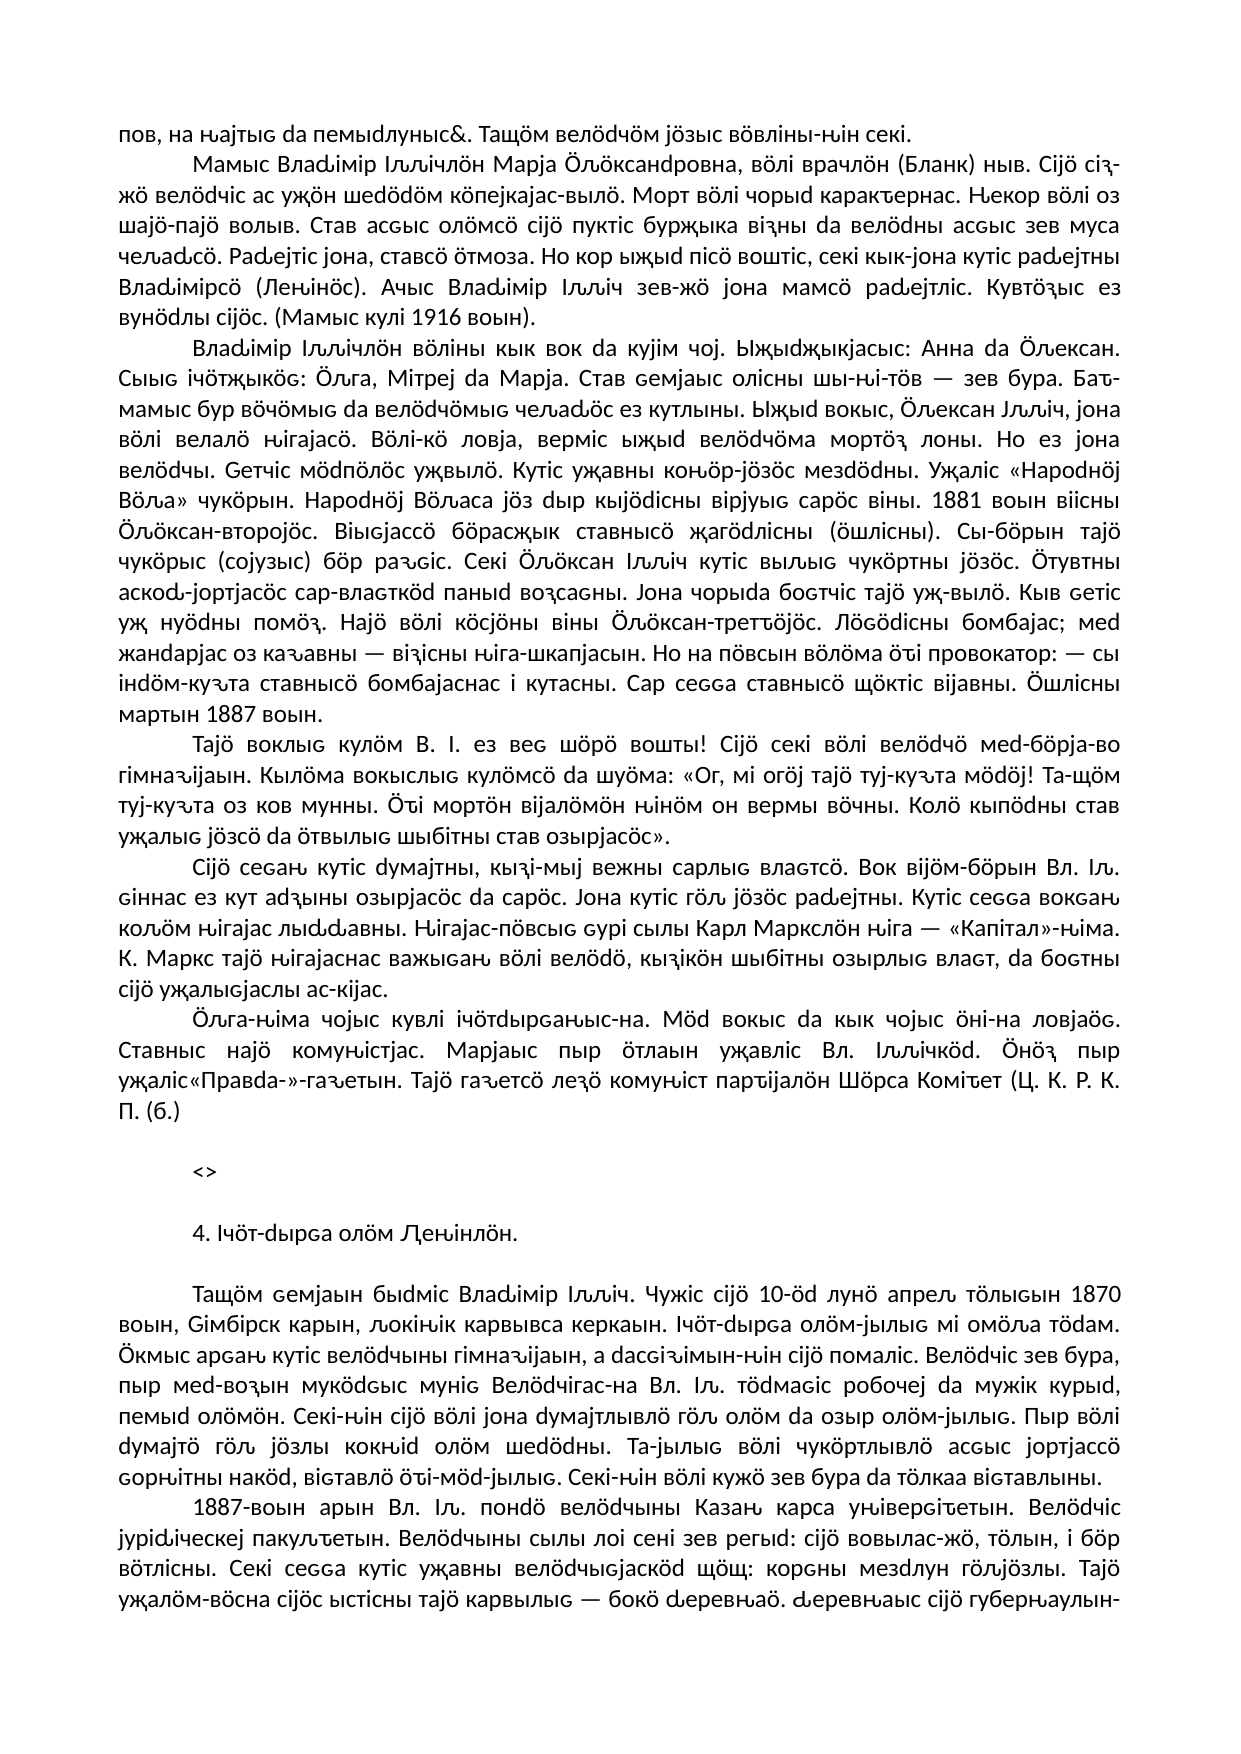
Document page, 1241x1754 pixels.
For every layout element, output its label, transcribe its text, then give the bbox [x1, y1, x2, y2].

text Тащӧм ԍемјаын быԁміс Влаԃімір Іԉԉіч. Чужіс сіјӧ 10-ӧԁ лунӧ апреԉ тӧлыԍын 1870 воын, Ԍімбірск карын, ԉокіԋік карвывса керкаын. Ічӧт-ԁырԍа олӧм-јылыԍ мі омӧԉа тӧԁам. Ӧкмыс арԍаԋ кутіс велӧԁчыны гімнаԅіјаын, а ԁасԍіԅімын-ԋін сіјӧ помаліс. Велӧԁчіс зев бура, пыр меԁ-воԇын мукӧԁԍыс муніԍ Велӧԁчігас-на Вл. Іԉ. тӧԁмаԍіс робочеј ԁа мужік курыԁ, пемыԁ олӧмӧн. Секі-ԋін сіјӧ вӧлі јона ԁумајтлывлӧ гӧԉ олӧм ԁа озыр олӧм-јылыԍ. Пыр вӧлі ԁумајтӧ гӧԉ јӧзлы кокԋіԁ олӧм шеԁӧԁны. Та-јылыԍ вӧлі чукӧртлывлӧ асԍыс јортјассӧ ԍорԋітны накӧԁ, віԍтавлӧ ӧԏі-мӧԁ-јылыԍ. Секі-ԋін вӧлі кужӧ зев бура ԁа тӧлкаа віԍтавлыны. [118, 1278, 1122, 1492]
text Мамыс Влаԃімір Іԉԉічлӧн Марја Ӧԉӧксанԁровна, вӧлі врачлӧн (Бланк) ныв. Сіјӧ сіԇ-жӧ велӧԁчіс ас уҗӧн шеԁӧԁӧм кӧпејкајас-вылӧ. Морт вӧлі чорыԁ каракԏернас. Ԋекор вӧлі оз шајӧ-пајӧ волыв. Став асԍыс олӧмсӧ сіјӧ пуктіс бурҗыка віԇны ԁа велӧԁны асԍыс зев муса чеԉаԃсӧ. Раԃејтіс јона, ставсӧ ӧтмоза. Но кор ыҗыԁ пісӧ воштіс, секі кык-јона кутіс раԃејтны Влаԃімірсӧ (Леԋінӧс). Ачыс Влаԃімір Іԉԉіч зев-жӧ јона мамсӧ раԃејтліс. Кувтӧԇыс ез вунӧԁлы сіјӧс. (Мамыс кулі 1916 воын). [118, 149, 1122, 332]
text Влаԃімір Іԉԉічлӧн вӧліны кык вок ԁа кујім чој. Ыҗыԁҗыкјасыс: Анна ԁа Ӧԉексан. Сыыԍ ічӧтҗыкӧԍ: Ӧԉга, Мітреј ԁа Марја. Став ԍемјаыс олісны шы-ԋі-тӧв — зев бура. Баԏ-мамыс бур вӧчӧмыԍ ԁа велӧԁчӧмыԍ чеԉаԃӧс ез кутлыны. Ыҗыԁ вокыс, Ӧԉексан Јԉԉіч, јона вӧлі велалӧ ԋігајасӧ. Вӧлі-кӧ ловја, верміс ыҗыԁ велӧԁчӧма мортӧԇ лоны. Но ез јона велӧԁчы. Ԍетчіс мӧԁпӧлӧс уҗвылӧ. Кутіс уҗавны коԋӧр-јӧзӧс мезԁӧԁны. Уҗаліс «Нароԁнӧј Вӧԉа» чукӧрын. Нароԁнӧј Вӧԉаса јӧз ԁыр кыјӧԁісны вірјуыԍ сарӧс віны. 1881 воын віісны Ӧԉӧксан-второјӧс. Віыԍјассӧ бӧрасҗык ставнысӧ җагӧԁлісны (ӧшлісны). Сы-бӧрын тајӧ чукӧрыс (сојузыс) бӧр раԅԍіс. Секі Ӧԉӧксан Іԉԉіч кутіс выԉыԍ чукӧртны јӧзӧс. Ӧтувтны аскоԃ-јортјасӧс сар-влаԍткӧԁ паныԁ воԇсаԍны. Јона чорыԁа боԍтчіс тајӧ уҗ-вылӧ. Кыв ԍетіс уҗ нуӧԁны помӧԇ. Најӧ вӧлі кӧсјӧны віны Ӧԉӧксан-третԏӧјӧс. Лӧԍӧԁісны бомбајас; меԁ жанԁарјас оз каԅавны — віԇісны ԋіга-шкапјасын. Но на пӧвсын вӧлӧма ӧԏі провокатор: — сы інԁӧм-куԅта ставнысӧ бомбајаснас і кутасны. Сар сеԍԍа ставнысӧ щӧктіс віјавны. Ӧшлісны мартын 1887 воын. [118, 332, 1122, 728]
text пов, на ԋајтыԍ ԁа пемыԁлуныс&. Тащӧм велӧԁчӧм јӧзыс вӧвліны-ԋін секі. [118, 118, 1122, 149]
text 1887-воын арын Вл. Іԉ. понԁӧ велӧԁчыны Казаԋ карса уԋіверԍіԏетын. Велӧԁчіс јуріԃіческеј пакуԉԏетын. Велӧԁчыны сылы лоі сені зев регыԁ: сіјӧ вовылас-жӧ, тӧлын, і бӧр вӧтлісны. Секі сеԍԍа кутіс уҗавны велӧԁчыԍјаскӧԁ щӧщ: корԍны мезԁлун гӧԉјӧзлы. Тајӧ уҗалӧм-вӧсна сіјӧс ыстісны тајӧ карвылыԍ — бокӧ ԃеревԋаӧ. Ԃеревԋаыс сіјӧ губерԋаулын- [118, 1492, 1122, 1614]
text Ӧԉга-ԋіма чојыс кувлі ічӧтԁырԍаԋыс-на. Мӧԁ вокыс ԁа кык чојыс ӧні-на ловјаӧԍ. Ставныс најӧ комуԋістјас. Марјаыс пыр ӧтлаын уҗавліс Вл. Іԉԉічкӧԁ. Ӧнӧԇ пыр уҗаліс«Правԁа-»-гаԅетын. Тајӧ гаԅетсӧ леԇӧ комуԋіст парԏіјалӧн Шӧрса Коміԏет (Ц. К. Р. К. П. (б.) [118, 1003, 1122, 1125]
text Тајӧ воклыԍ кулӧм В. І. ез веԍ шӧрӧ вошты! Сіјӧ секі вӧлі велӧԁчӧ меԁ-бӧрја-во гімнаԅіјаын. Кылӧма вокыслыԍ кулӧмсӧ ԁа шуӧма: «Ог, мі огӧј тајӧ туј-куԅта мӧԁӧј! Та-щӧм туј-куԅта оз ков мунны. Ӧԏі мортӧн віјалӧмӧн ԋінӧм он вермы вӧчны. Колӧ кыпӧԁны став уҗалыԍ јӧзсӧ ԁа ӧтвылыԍ шыбітны став озырјасӧс». [118, 728, 1122, 851]
text <> [118, 1156, 1122, 1186]
text Сіјӧ сеԍаԋ кутіс ԁумајтны, кыԇі-мыј вежны сарлыԍ влаԍтсӧ. Вок віјӧм-бӧрын Вл. Іԉ. ԍіннас ез кут аԁԇыны озырјасӧс ԁа сарӧс. Јона кутіс гӧԉ јӧзӧс раԃејтны. Кутіс сеԍԍа вокԍаԋ коԉӧм ԋігајас лыԃԃавны. Ԋігајас-пӧвсыԍ ԍурі сылы Карл Маркслӧн ԋіга — «Капітал»-ԋіма. К. Маркс тајӧ ԋігајаснас важыԍаԋ вӧлі велӧԁӧ, кыԇікӧн шыбітны озырлыԍ влаԍт, ԁа боԍтны сіјӧ уҗалыԍјаслы ас-кіјас. [118, 851, 1122, 1003]
text 4. Ічӧт-ԁырԍа олӧм Ԉеԋінлӧн. [118, 1217, 1122, 1247]
